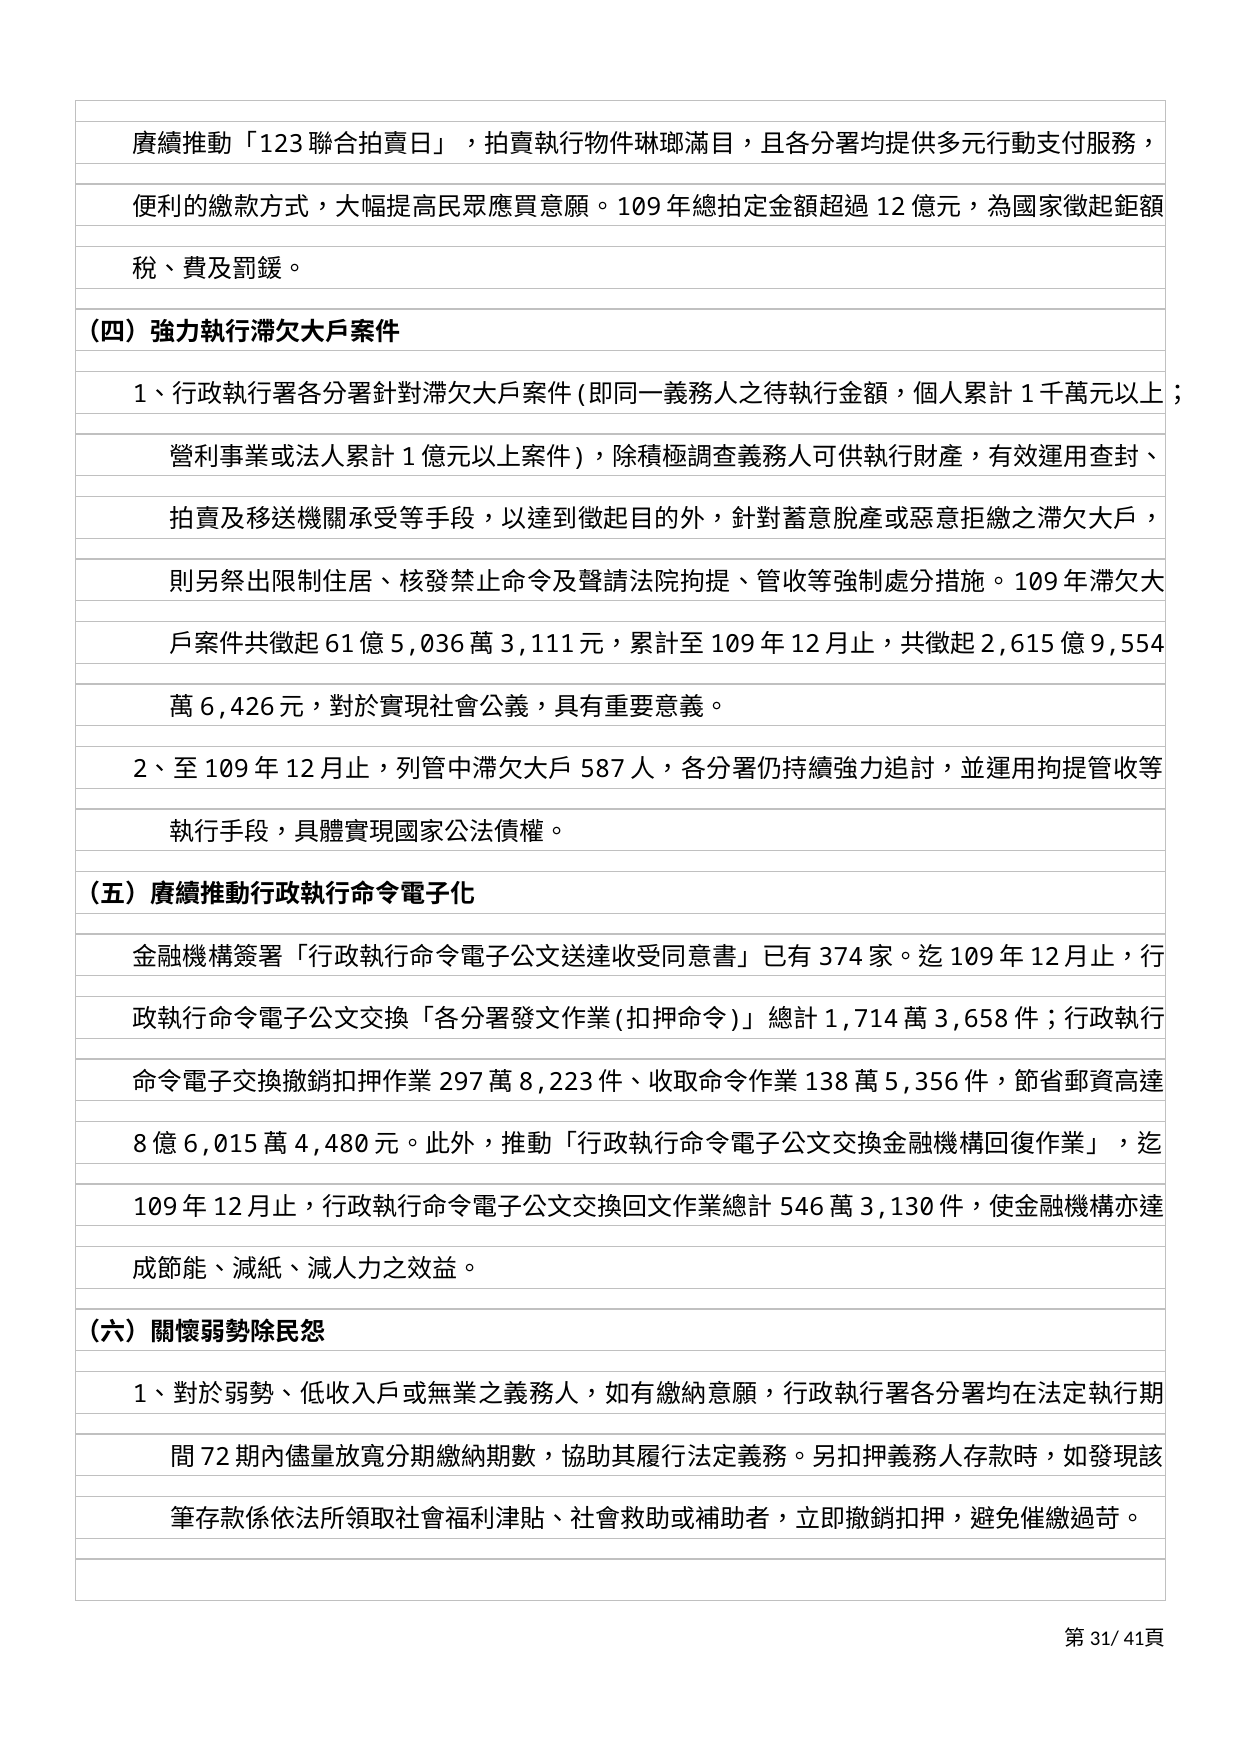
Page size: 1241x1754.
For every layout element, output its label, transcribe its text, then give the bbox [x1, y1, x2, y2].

text 1、行政執行署各分署針對滯欠大戶案件(即同一義務人之待執行金額，個人累計1千萬元以上；營利事業或法人累計1億元以上案件)，除積極調查義務人可供執行財產，有效運用查封、拍賣及移送機關承受等手段，以達到徵起目的外，針對蓄意脫產或惡意拒繳之滯欠大戶，則另祭出限制住居、核發禁止命令及聲請法院拘提、管收等強制處分措施。109年滯欠大戶案件共徵起61億5,036萬3,111元，累計至109年12月止，共徵起2,615億9,554萬6,426元，對於實現社會公義，具有重要意義。 [132, 560, 1165, 600]
text [132, 726, 1165, 746]
text 成節能、減紙、減人力之效益。 [132, 1247, 1165, 1288]
text 109年12月止，行政執行命令電子公文交換回文作業總計546萬3,130件，使金融機構亦達 [132, 1185, 1165, 1225]
text 便利的繳款方式，大幅提高民眾應買意願。109年總拍定金額超過12億元，為國家徵起鉅額 [132, 185, 1165, 225]
text [132, 789, 1165, 808]
text 8億6,015萬4,480元。此外，推動「行政執行命令電子公文交換金融機構回復作業」，迄 [132, 1122, 1165, 1163]
text [132, 1414, 1165, 1433]
text 1、行政執行署各分署針對滯欠大戶案件(即同一義務人之待執行金額，個人累計1千萬元以上；營利事業或法人累計1億元以上案件)，除積極調查義務人可供執行財產，有效運用查封、拍賣及移送機關承受等手段，以達到徵起目的外，針對蓄意脫產或惡意拒繳之滯欠大戶，則另祭出限制住居、核發禁止命令及聲請法院拘提、管收等強制處分措施。109年滯欠大戶案件共徵起61億5,036萬3,111元，累計至109年12月止，共徵起2,615億9,554萬6,426元，對於實現社會公義，具有重要意義。 [132, 414, 1165, 433]
text [132, 976, 1165, 996]
text [132, 1039, 1165, 1058]
text 1、行政執行署各分署針對滯欠大戶案件(即同一義務人之待執行金額，個人累計1千萬元以上；營利事業或法人累計1億元以上案件)，除積極調查義務人可供執行財產，有效運用查封、拍賣及移送機關承受等手段，以達到徵起目的外，針對蓄意脫產或惡意拒繳之滯欠大戶，則另祭出限制住居、核發禁止命令及聲請法院拘提、管收等強制處分措施。109年滯欠大戶案件共徵起61億5,036萬3,111元，累計至109年12月止，共徵起2,615億9,554萬6,426元，對於實現社會公義，具有重要意義。 [132, 601, 1165, 621]
text 2、至109年12月止，列管中滯欠大戶587人，各分署仍持續強力追討，並運用拘提管收等 [132, 747, 1165, 788]
text 金融機構簽署「行政執行命令電子公文送達收受同意書」已有374家。迄109年12月止，行 [132, 935, 1165, 975]
text [132, 1476, 1165, 1496]
text [132, 914, 1165, 933]
text 1、行政執行署各分署針對滯欠大戶案件(即同一義務人之待執行金額，個人累計1千萬元以上；營利事業或法人累計1億元以上案件)，除積極調查義務人可供執行財產，有效運用查封、拍賣及移送機關承受等手段，以達到徵起目的外，針對蓄意脫產或惡意拒繳之滯欠大戶，則另祭出限制住居、核發禁止命令及聲請法院拘提、管收等強制處分措施。109年滯欠大戶案件共徵起61億5,036萬3,111元，累計至109年12月止，共徵起2,615億9,554萬6,426元，對於實現社會公義，具有重要意義。 [132, 372, 1165, 413]
text 1、行政執行署各分署針對滯欠大戶案件(即同一義務人之待執行金額，個人累計1千萬元以上；營利事業或法人累計1億元以上案件)，除積極調查義務人可供執行財產，有效運用查封、拍賣及移送機關承受等手段，以達到徵起目的外，針對蓄意脫產或惡意拒繳之滯欠大戶，則另祭出限制住居、核發禁止命令及聲請法院拘提、管收等強制處分措施。109年滯欠大戶案件共徵起61億5,036萬3,111元，累計至109年12月止，共徵起2,615億9,554萬6,426元，對於實現社會公義，具有重要意義。 [132, 664, 1165, 683]
text 1、對於弱勢、低收入戶或無業之義務人，如有繳納意願，行政執行署各分署均在法定執行期 [132, 1372, 1165, 1413]
text [132, 1164, 1165, 1183]
text 政執行命令電子公文交換「各分署發文作業(扣押命令)」總計1,714萬3,658件；行政執行 [132, 997, 1165, 1038]
text 1、行政執行署各分署針對滯欠大戶案件(即同一義務人之待執行金額，個人累計1千萬元以上；營利事業或法人累計1億元以上案件)，除積極調查義務人可供執行財產，有效運用查封、拍賣及移送機關承受等手段，以達到徵起目的外，針對蓄意脫產或惡意拒繳之滯欠大戶，則另祭出限制住居、核發禁止命令及聲請法院拘提、管收等強制處分措施。109年滯欠大戶案件共徵起61億5,036萬3,111元，累計至109年12月止，共徵起2,615億9,554萬6,426元，對於實現社會公義，具有重要意義。 [132, 435, 1165, 475]
text （六）關懷弱勢除民怨 [76, 1310, 1165, 1350]
text 賡續推動「123聯合拍賣日」，拍賣執行物件琳瑯滿目，且各分署均提供多元行動支付服務， [132, 122, 1165, 163]
text 間72期內儘量放寬分期繳納期數，協助其履行法定義務。另扣押義務人存款時，如發現該 [132, 1435, 1165, 1475]
text [132, 101, 1165, 121]
text 稅、費及罰鍰。 [132, 247, 1165, 288]
text 1、行政執行署各分署針對滯欠大戶案件(即同一義務人之待執行金額，個人累計1千萬元以上；營利事業或法人累計1億元以上案件)，除積極調查義務人可供執行財產，有效運用查封、拍賣及移送機關承受等手段，以達到徵起目的外，針對蓄意脫產或惡意拒繳之滯欠大戶，則另祭出限制住居、核發禁止命令及聲請法院拘提、管收等強制處分措施。109年滯欠大戶案件共徵起61億5,036萬3,111元，累計至109年12月止，共徵起2,615億9,554萬6,426元，對於實現社會公義，具有重要意義。 [132, 476, 1165, 496]
text [132, 164, 1165, 183]
text （四）強力執行滯欠大戶案件 [76, 310, 1165, 350]
text 1、行政執行署各分署針對滯欠大戶案件(即同一義務人之待執行金額，個人累計1千萬元以上；營利事業或法人累計1億元以上案件)，除積極調查義務人可供執行財產，有效運用查封、拍賣及移送機關承受等手段，以達到徵起目的外，針對蓄意脫產或惡意拒繳之滯欠大戶，則另祭出限制住居、核發禁止命令及聲請法院拘提、管收等強制處分措施。109年滯欠大戶案件共徵起61億5,036萬3,111元，累計至109年12月止，共徵起2,615億9,554萬6,426元，對於實現社會公義，具有重要意義。 [132, 539, 1165, 558]
text [76, 289, 1165, 308]
text 1、行政執行署各分署針對滯欠大戶案件(即同一義務人之待執行金額，個人累計1千萬元以上；營利事業或法人累計1億元以上案件)，除積極調查義務人可供執行財產，有效運用查封、拍賣及移送機關承受等手段，以達到徵起目的外，針對蓄意脫產或惡意拒繳之滯欠大戶，則另祭出限制住居、核發禁止命令及聲請法院拘提、管收等強制處分措施。109年滯欠大戶案件共徵起61億5,036萬3,111元，累計至109年12月止，共徵起2,615億9,554萬6,426元，對於實現社會公義，具有重要意義。 [132, 685, 1165, 725]
text 1、行政執行署各分署針對滯欠大戶案件(即同一義務人之待執行金額，個人累計1千萬元以上；營利事業或法人累計1億元以上案件)，除積極調查義務人可供執行財產，有效運用查封、拍賣及移送機關承受等手段，以達到徵起目的外，針對蓄意脫產或惡意拒繳之滯欠大戶，則另祭出限制住居、核發禁止命令及聲請法院拘提、管收等強制處分措施。109年滯欠大戶案件共徵起61億5,036萬3,111元，累計至109年12月止，共徵起2,615億9,554萬6,426元，對於實現社會公義，具有重要意義。 [132, 351, 1165, 371]
text 筆存款係依法所領取社會福利津貼、社會救助或補助者，立即撤銷扣押，避免催繳過苛。 [132, 1497, 1165, 1538]
text [132, 1101, 1165, 1121]
text （五）賡續推動行政執行命令電子化 [76, 872, 1165, 913]
text [76, 851, 1165, 871]
text 1、行政執行署各分署針對滯欠大戶案件(即同一義務人之待執行金額，個人累計1千萬元以上；營利事業或法人累計1億元以上案件)，除積極調查義務人可供執行財產，有效運用查封、拍賣及移送機關承受等手段，以達到徵起目的外，針對蓄意脫產或惡意拒繳之滯欠大戶，則另祭出限制住居、核發禁止命令及聲請法院拘提、管收等強制處分措施。109年滯欠大戶案件共徵起61億5,036萬3,111元，累計至109年12月止，共徵起2,615億9,554萬6,426元，對於實現社會公義，具有重要意義。 [132, 497, 1165, 538]
text 1、行政執行署各分署針對滯欠大戶案件(即同一義務人之待執行金額，個人累計1千萬元以上；營利事業或法人累計1億元以上案件)，除積極調查義務人可供執行財產，有效運用查封、拍賣及移送機關承受等手段，以達到徵起目的外，針對蓄意脫產或惡意拒繳之滯欠大戶，則另祭出限制住居、核發禁止命令及聲請法院拘提、管收等強制處分措施。109年滯欠大戶案件共徵起61億5,036萬3,111元，累計至109年12月止，共徵起2,615億9,554萬6,426元，對於實現社會公義，具有重要意義。 [132, 622, 1165, 663]
text [132, 226, 1165, 246]
text [132, 1226, 1165, 1246]
text [132, 1351, 1165, 1371]
text [76, 1289, 1165, 1308]
text 執行手段，具體實現國家公法債權。 [132, 810, 1165, 850]
text 命令電子交換撤銷扣押作業297萬8,223件、收取命令作業138萬5,356件，節省郵資高達 [132, 1060, 1165, 1100]
